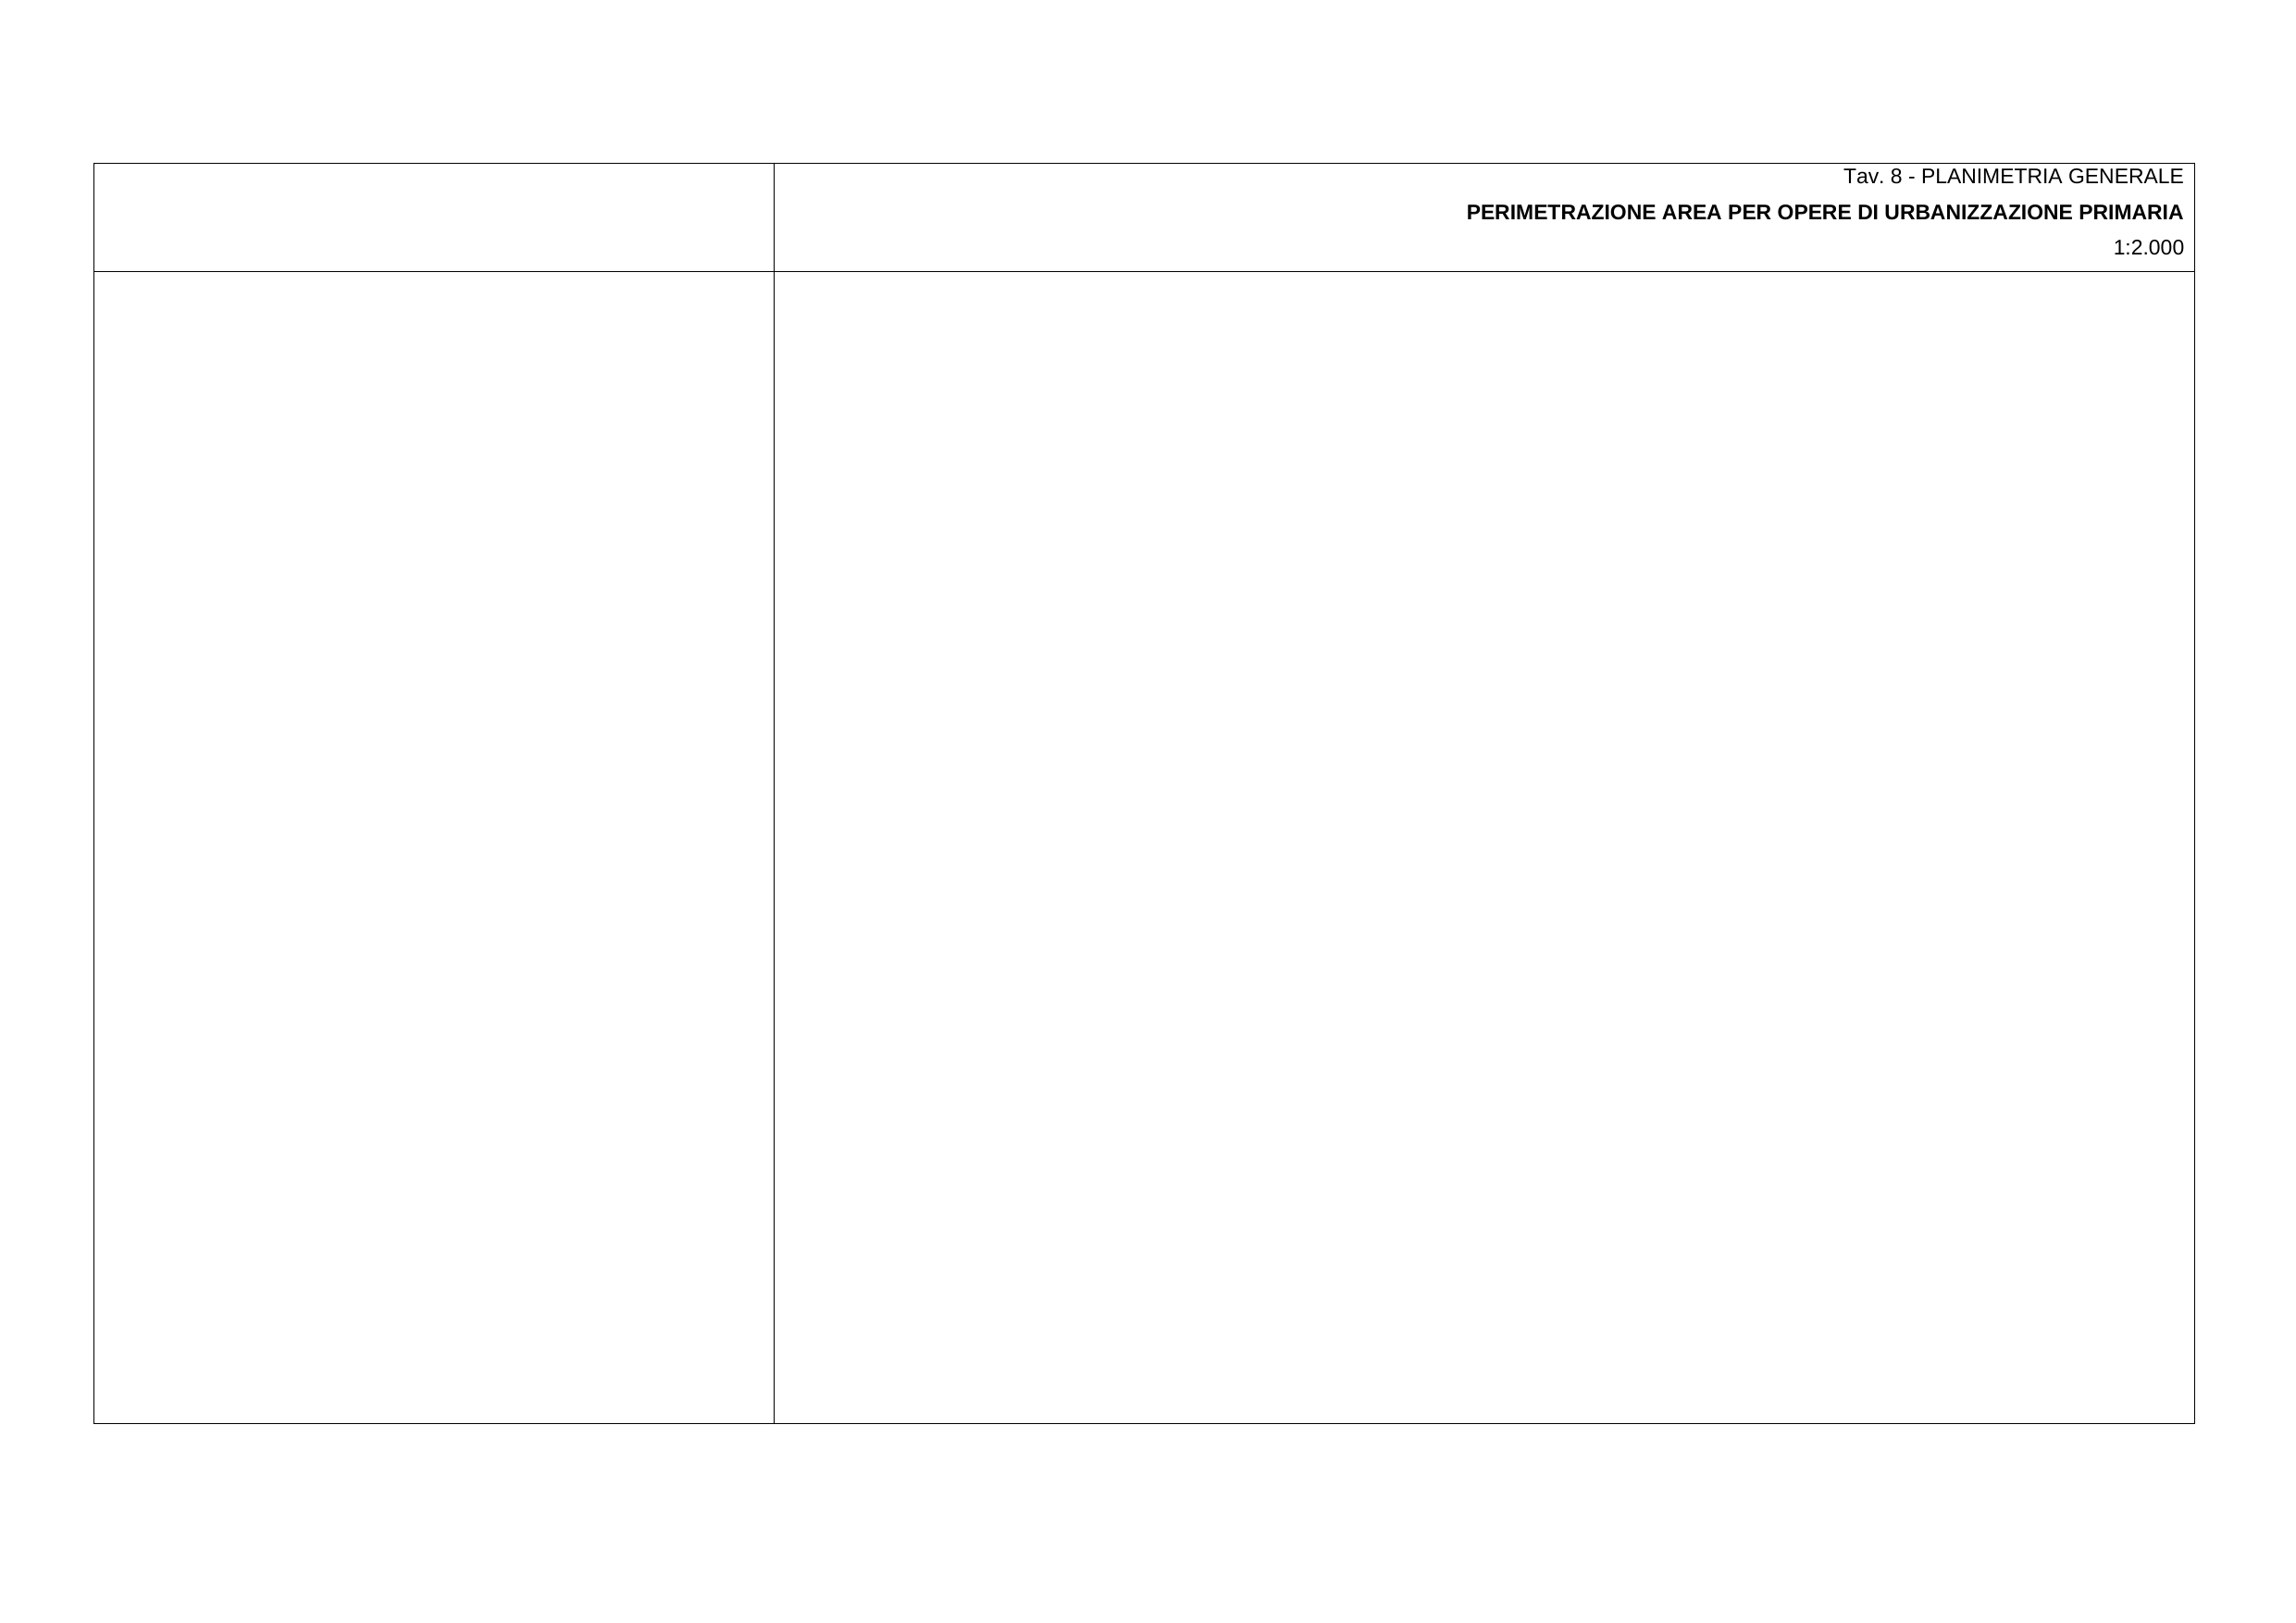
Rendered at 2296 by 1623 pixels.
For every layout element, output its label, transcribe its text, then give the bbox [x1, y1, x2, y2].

table_header Tav. 8 - PLANIMETRIA GENERALE PERIMETRAZIONE AREA PER OPERE DI URBANIZZAZIONE PRIMARIA 1:2.000 [775, 164, 2194, 271]
table_cell [775, 272, 2194, 1423]
table_header [94, 164, 774, 271]
table_cell [94, 272, 774, 1423]
